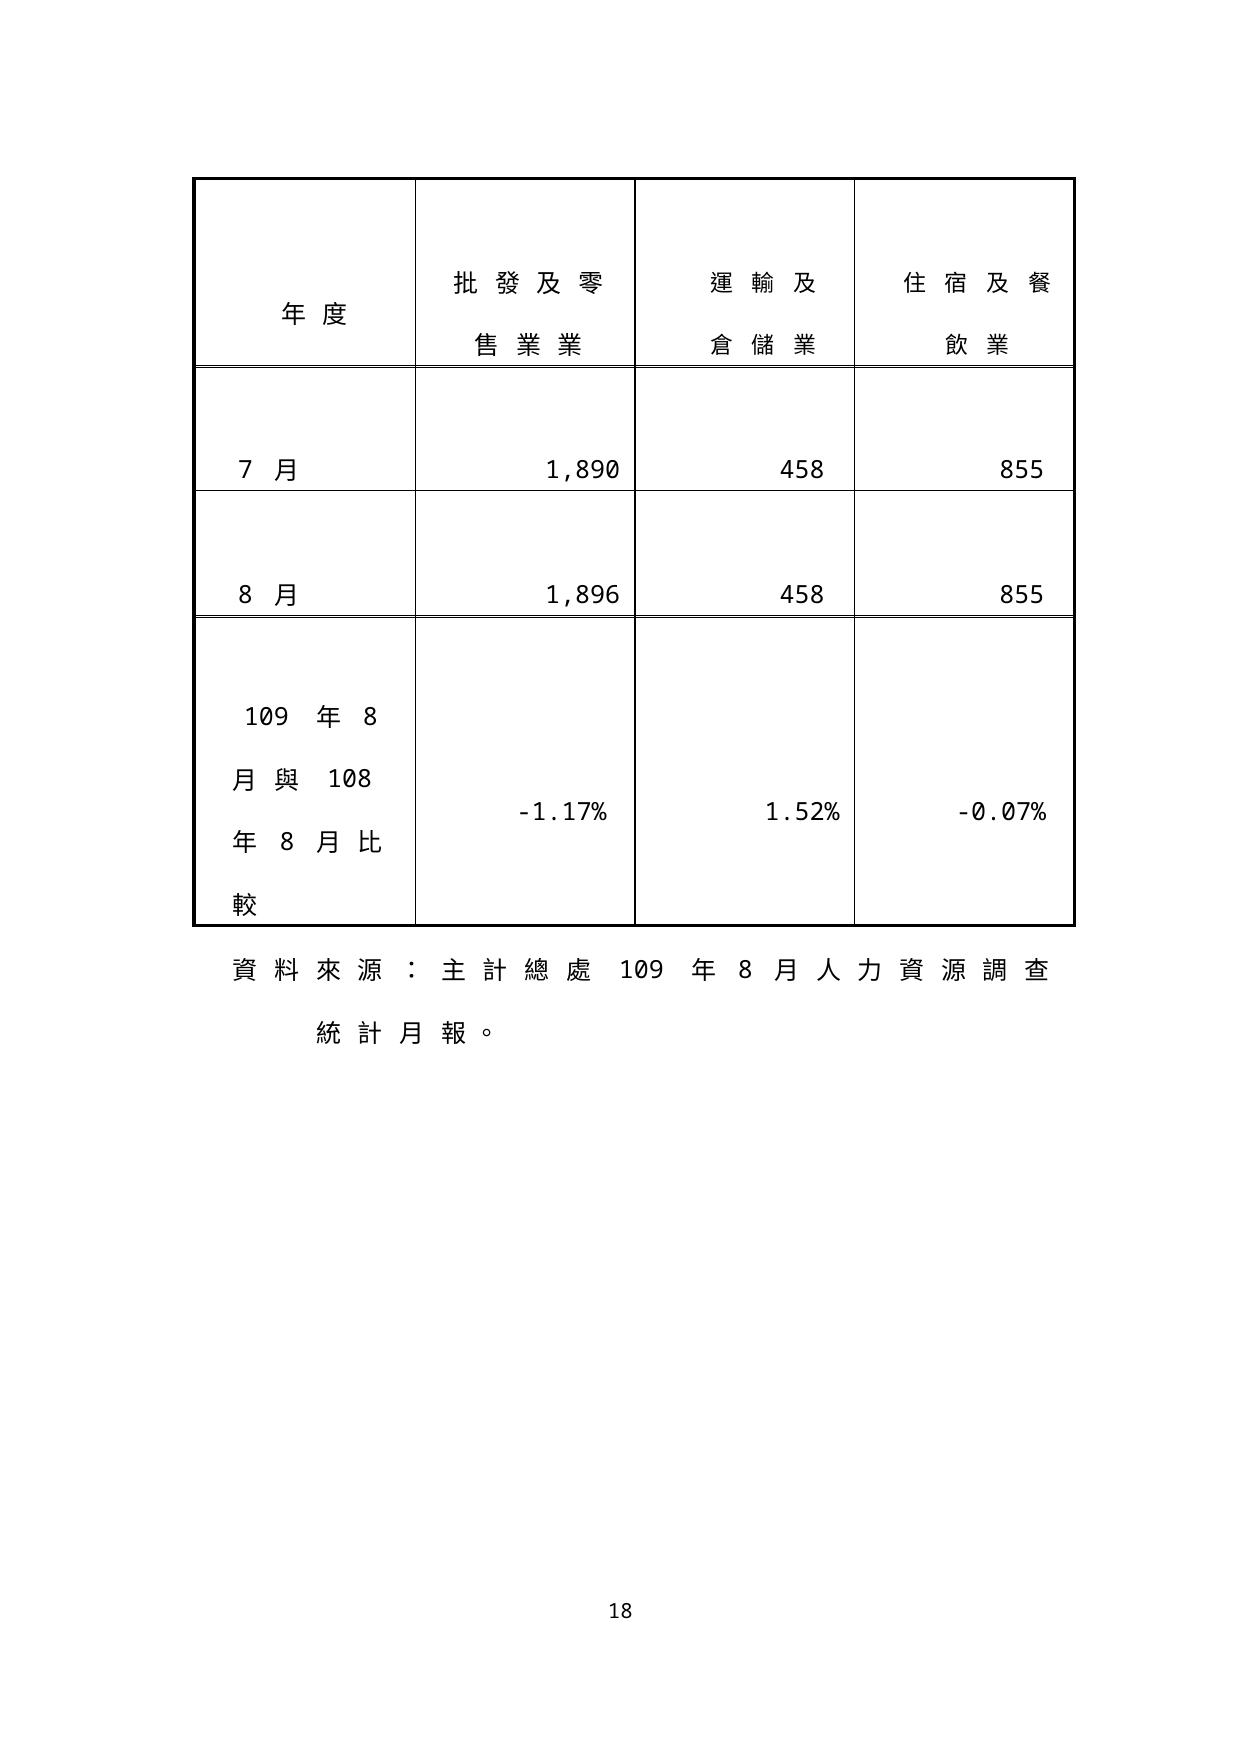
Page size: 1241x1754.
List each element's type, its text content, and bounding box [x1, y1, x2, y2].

text 資料來源：主計總處109年8月人力資源調查統計月報。 [184, 927, 1072, 1052]
table_cell 8月 [196, 491, 415, 615]
table_header 批發及零售業業 [416, 180, 634, 365]
table_cell 1.52% [636, 618, 854, 924]
table_header 住宿及餐飲業 [855, 180, 1073, 365]
table_cell 1,890 [416, 368, 634, 490]
table_cell 458 [636, 491, 854, 615]
table_cell 855 [855, 368, 1073, 490]
table_cell 855 [855, 491, 1073, 615]
table_header 年度 [196, 180, 415, 365]
table_cell 109年8月與108年8月比較 [196, 618, 415, 924]
table_cell 7月 [196, 368, 415, 490]
table_cell 458 [636, 368, 854, 490]
table_cell 1,896 [416, 491, 634, 615]
table_cell -1.17% [416, 618, 634, 924]
table_header 運輸及倉儲業 [636, 180, 854, 365]
table_cell -0.07% [855, 618, 1073, 924]
